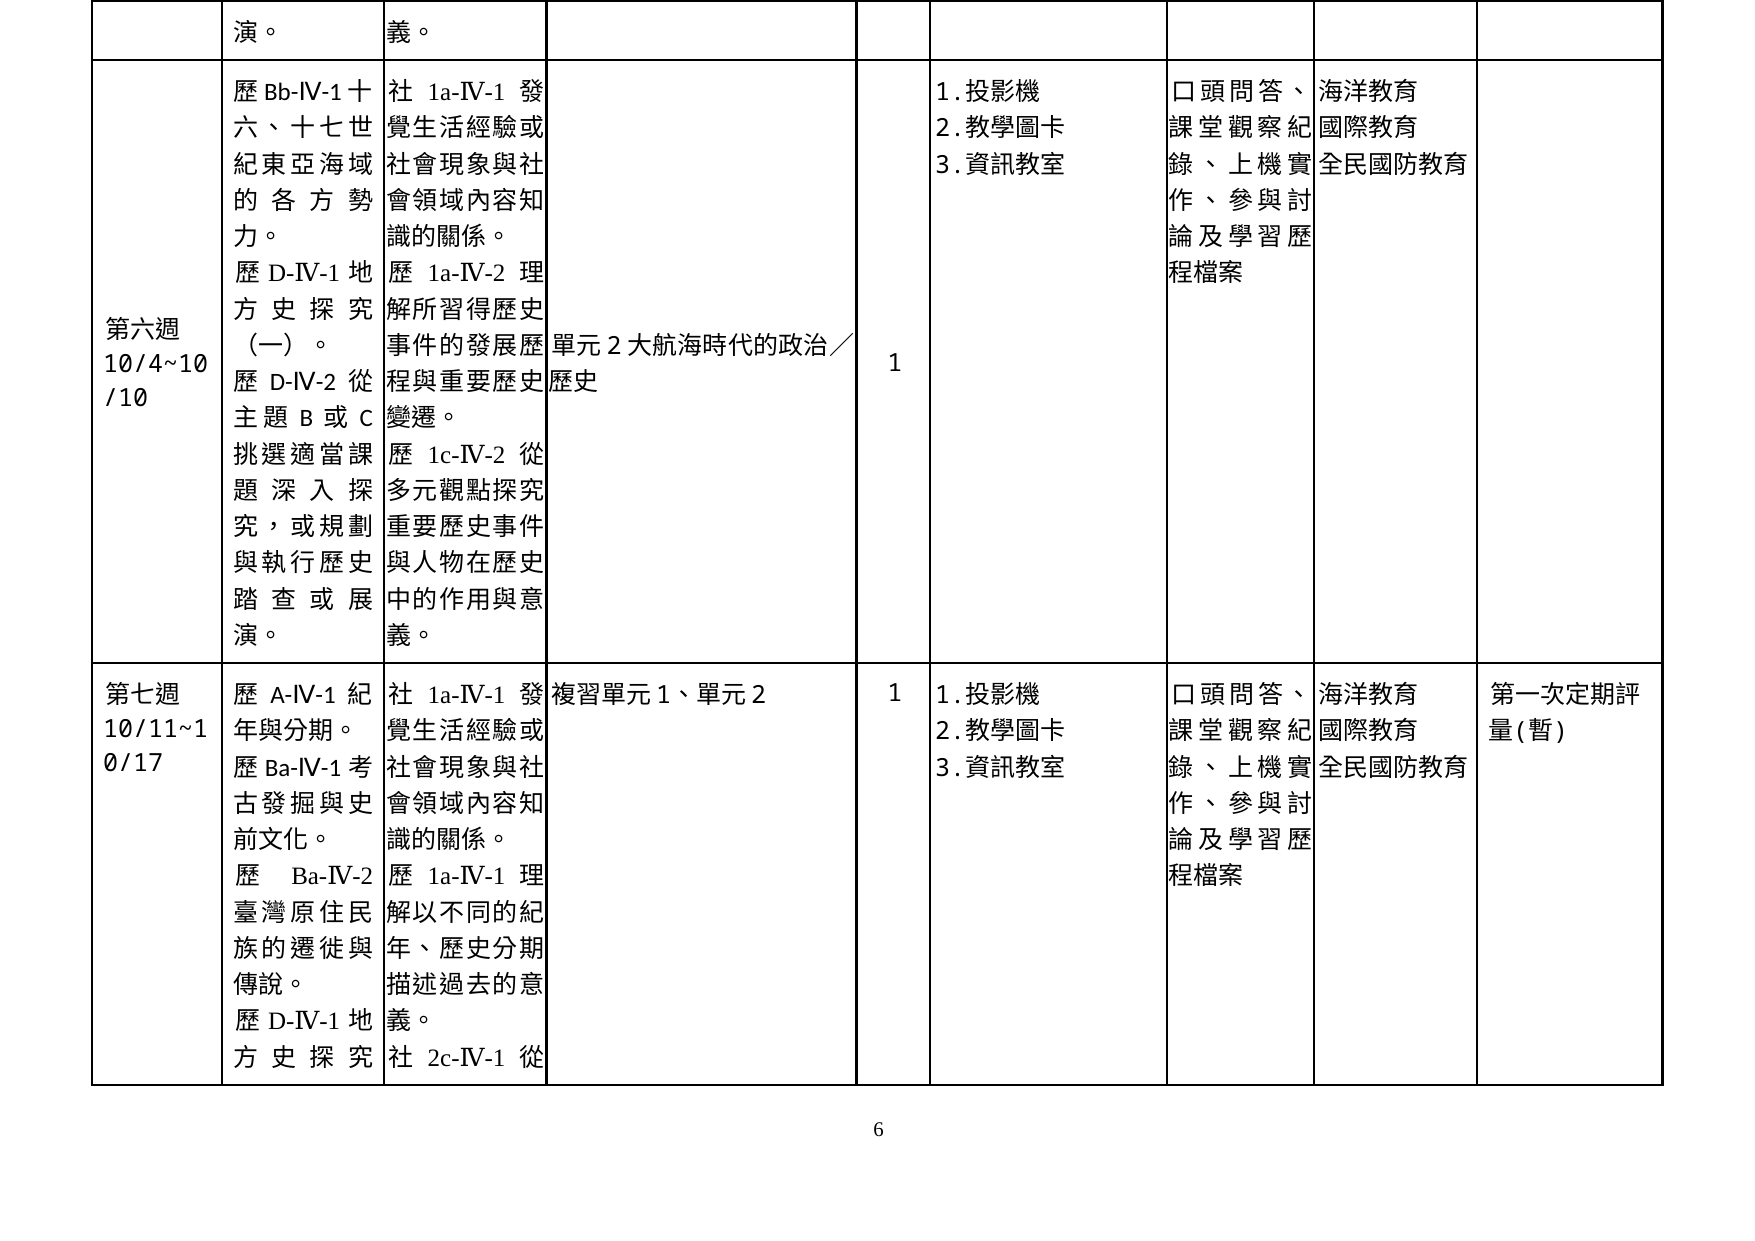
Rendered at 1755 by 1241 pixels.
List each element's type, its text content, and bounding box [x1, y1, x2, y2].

table_cell [1168, 2, 1313, 59]
table_cell 歷Bb-Ⅳ-1十六、十七世紀東亞海域的各方勢力。 歷D-Ⅳ-1地方史探究（一）。 歷D-Ⅳ-2從主題B或C挑選適當課題深入探究，或規劃與執行歷史踏查或展演。 [223, 61, 383, 662]
table_cell 海洋教育 國際教育 全民國防教育 [1315, 61, 1476, 662]
table_cell 演。 [223, 2, 383, 59]
table_cell 海洋教育 國際教育 全民國防教育 [1315, 664, 1476, 1084]
table_cell 1 [858, 61, 929, 662]
table_cell 1.投影機 2.教學圖卡 3.資訊教室 [931, 664, 1166, 1084]
table_cell 第六週 10/4~10/10 [93, 61, 221, 662]
table_cell 複習單元1、單元2 [548, 664, 855, 1084]
table_cell 口頭問答、課堂觀察紀錄、上機實作、參與討論及學習歷程檔案 [1168, 61, 1313, 662]
table_cell [1478, 2, 1661, 59]
table_cell [93, 2, 221, 59]
table_cell 歷A-Ⅳ-1紀年與分期。 歷Ba-Ⅳ-1考古發掘與史前文化。 歷Ba-Ⅳ-2臺灣原住民族的遷徙與傳說。 歷D-Ⅳ-1地方史探究 [223, 664, 383, 1084]
table_cell 第一次定期評量(暫) [1478, 664, 1661, 1084]
table_cell 口頭問答、課堂觀察紀錄、上機實作、參與討論及學習歷程檔案 [1168, 664, 1313, 1084]
table_cell 社1a-Ⅳ-1發覺生活經驗或社會現象與社會領域內容知識的關係。 歷1a-Ⅳ-1理解以不同的紀年、歷史分期描述過去的意義。 社2c-Ⅳ-1從 [385, 664, 545, 1084]
table_cell 社1a-Ⅳ-1發覺生活經驗或社會現象與社會領域內容知識的關係。 歷1a-Ⅳ-2理解所習得歷史事件的發展歷程與重要歷史變遷。 歷1c-Ⅳ-2從多元觀點探究重要歷史事件與人物在歷史中的作用與意義。 [385, 61, 545, 662]
table_cell [548, 2, 855, 59]
table_cell 單元2大航海時代的政治／歷史 [548, 61, 855, 662]
table_cell 義。 [385, 2, 545, 59]
table_cell [931, 2, 1166, 59]
table_cell [1315, 2, 1476, 59]
table_cell [1478, 61, 1661, 662]
table_cell 第七週 10/11~10/17 [93, 664, 221, 1084]
table_cell 1 [858, 664, 929, 1084]
table_cell [858, 2, 929, 59]
table_cell 1.投影機 2.教學圖卡 3.資訊教室 [931, 61, 1166, 662]
